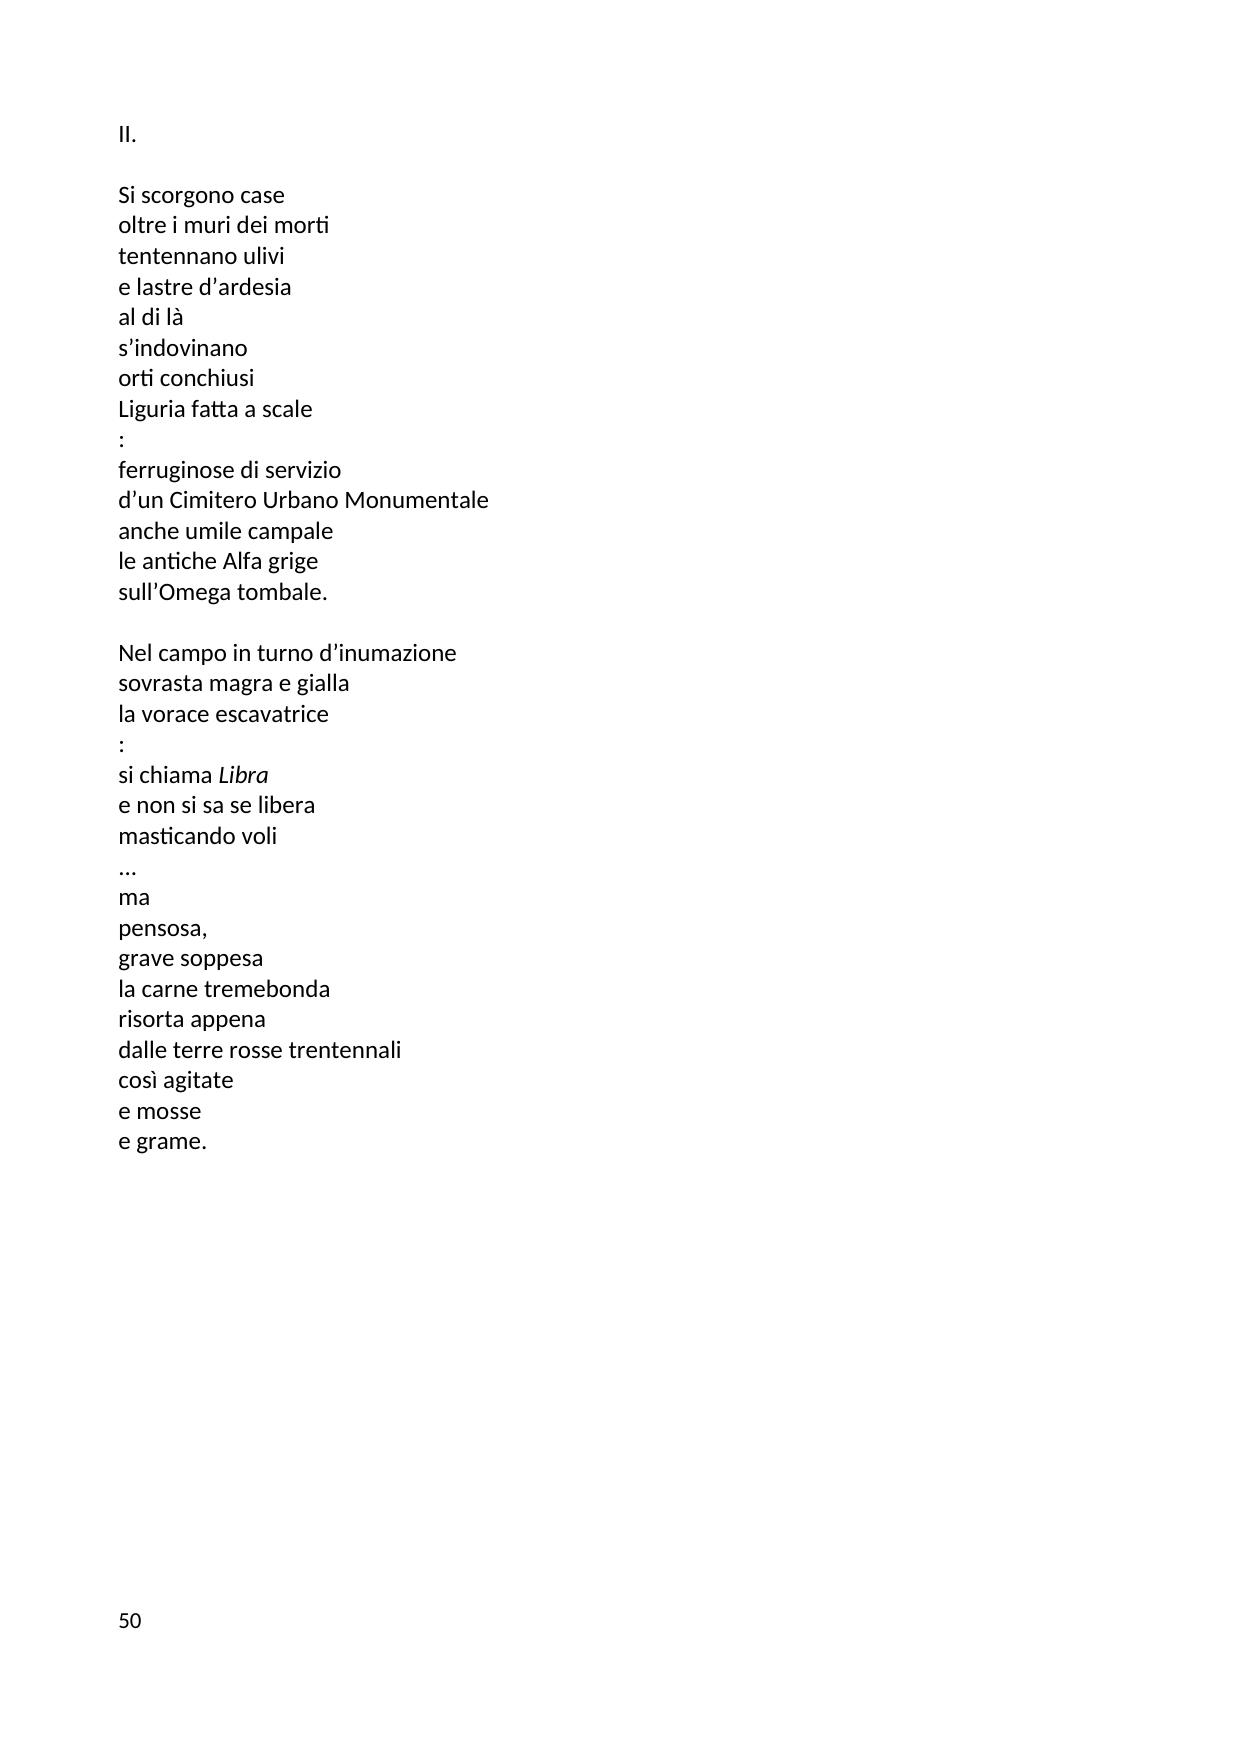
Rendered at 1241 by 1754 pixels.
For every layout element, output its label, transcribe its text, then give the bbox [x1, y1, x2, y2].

text anche umile campale [118, 515, 1122, 545]
text : [118, 728, 1122, 759]
text ferruginose di servizio [118, 454, 1122, 484]
text oltre i muri dei morti [118, 210, 1122, 240]
text ... [118, 851, 1122, 881]
text d’un Cimitero Urbano Monumentale [118, 484, 1122, 515]
text e grame. [118, 1125, 1122, 1156]
text la carne tremebonda [118, 973, 1122, 1003]
text e non si sa se libera [118, 789, 1122, 820]
text e mosse [118, 1095, 1122, 1125]
text tentennano ulivi [118, 240, 1122, 271]
text s’indovinano [118, 332, 1122, 362]
text Liguria fatta a scale [118, 393, 1122, 423]
text masticando voli [118, 820, 1122, 851]
text al di là [118, 301, 1122, 332]
text sull’Omega tombale. [118, 576, 1122, 606]
text la vorace escavatrice [118, 698, 1122, 728]
text risorta appena [118, 1003, 1122, 1034]
text orti conchiusi [118, 362, 1122, 393]
text Nel campo in turno d’inumazione [118, 637, 1122, 667]
text pensosa, [118, 912, 1122, 942]
text Si scorgono case [118, 179, 1122, 210]
text grave soppesa [118, 942, 1122, 973]
text II. [118, 118, 1122, 149]
text così agitate [118, 1064, 1122, 1095]
text e lastre d’ardesia [118, 271, 1122, 301]
text ma [118, 881, 1122, 912]
text dalle terre rosse trentennali [118, 1034, 1122, 1064]
text le antiche Alfa grige [118, 545, 1122, 576]
text sovrasta magra e gialla [118, 667, 1122, 698]
text : [118, 423, 1122, 454]
text si chiama Libra [118, 759, 1122, 789]
